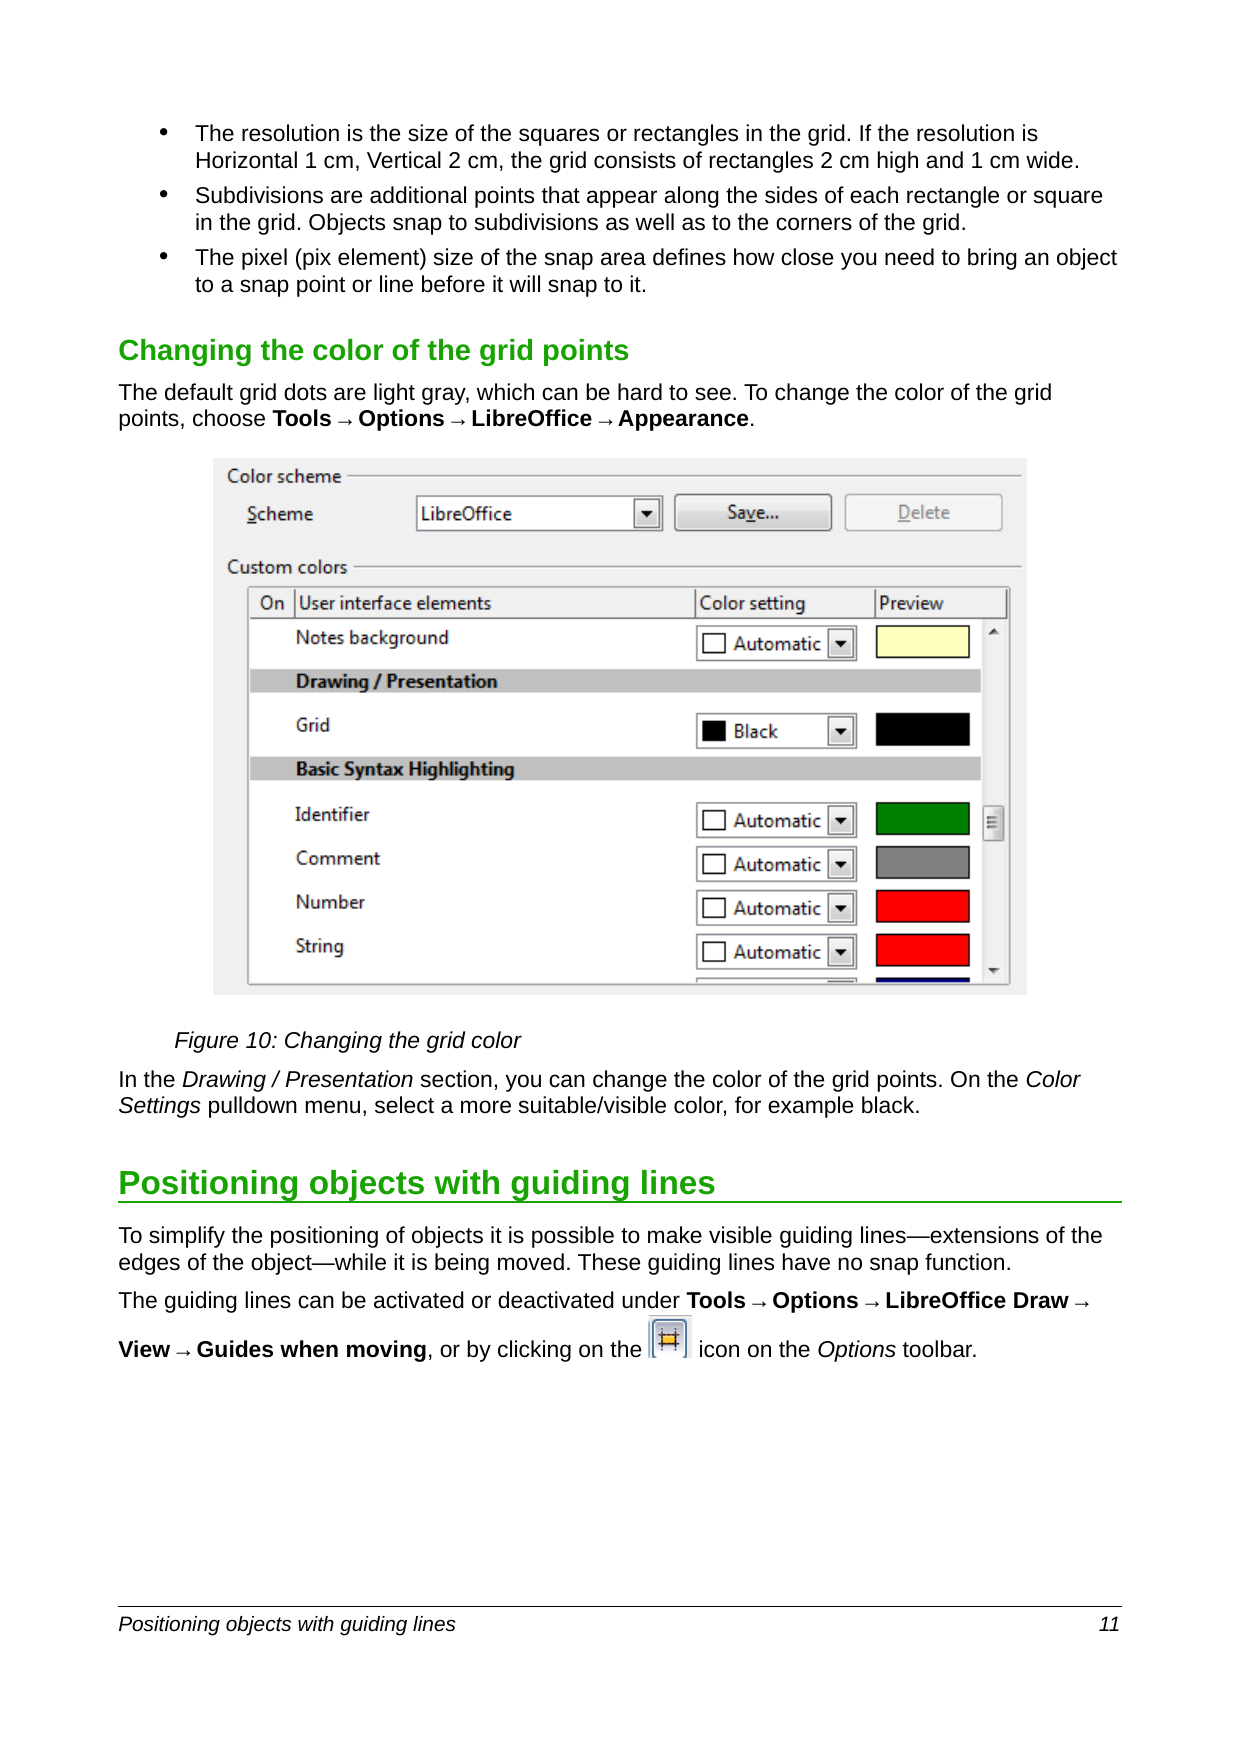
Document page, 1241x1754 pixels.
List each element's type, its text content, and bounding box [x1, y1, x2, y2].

list Subdivisions are additional points that appear along the sides of each rectangle or square in the grid. Objects snap to subdivisions as well as to the corners of the grid. [156, 180, 1122, 235]
text In the Drawing / Presentation section, you can change the color of the grid points. On the Color Settings pulldown menu, select a more suitable/visible color, for example black. [118, 1066, 1122, 1118]
text Figure 10: Changing the grid color [174, 1027, 1066, 1053]
text The default grid dots are light gray, which can be hard to see. To change the color of the grid points, choose Tools → Options → LibreOffice → Appearance. [118, 378, 1122, 433]
picture [213, 458, 1028, 995]
picture [648, 1315, 693, 1358]
list The pixel (pix element) size of the snap area defines how close you need to bring an object to a snap point or line before it will snap to it. [156, 242, 1122, 297]
text The guiding lines can be activated or deactivated under Tools → Options → LibreOffice Draw → View → Guides when moving, or by clicking on the icon on the Options toolbar. [118, 1287, 1122, 1365]
text To simplify the positioning of objects it is possible to make visible guiding lines—extensions of the edges of the object—while it is being moved. These guiding lines have no snap function. [118, 1222, 1122, 1275]
subtitle Changing the color of the grid points [118, 333, 1122, 366]
list The resolution is the size of the squares or rectangles in the grid. If the resolution is Horizontal 1 cm, Vertical 2 cm, the grid consists of rectangles 2 cm high and 1 cm wide. [156, 118, 1122, 174]
subtitle Positioning objects with guiding lines [118, 1163, 1122, 1201]
